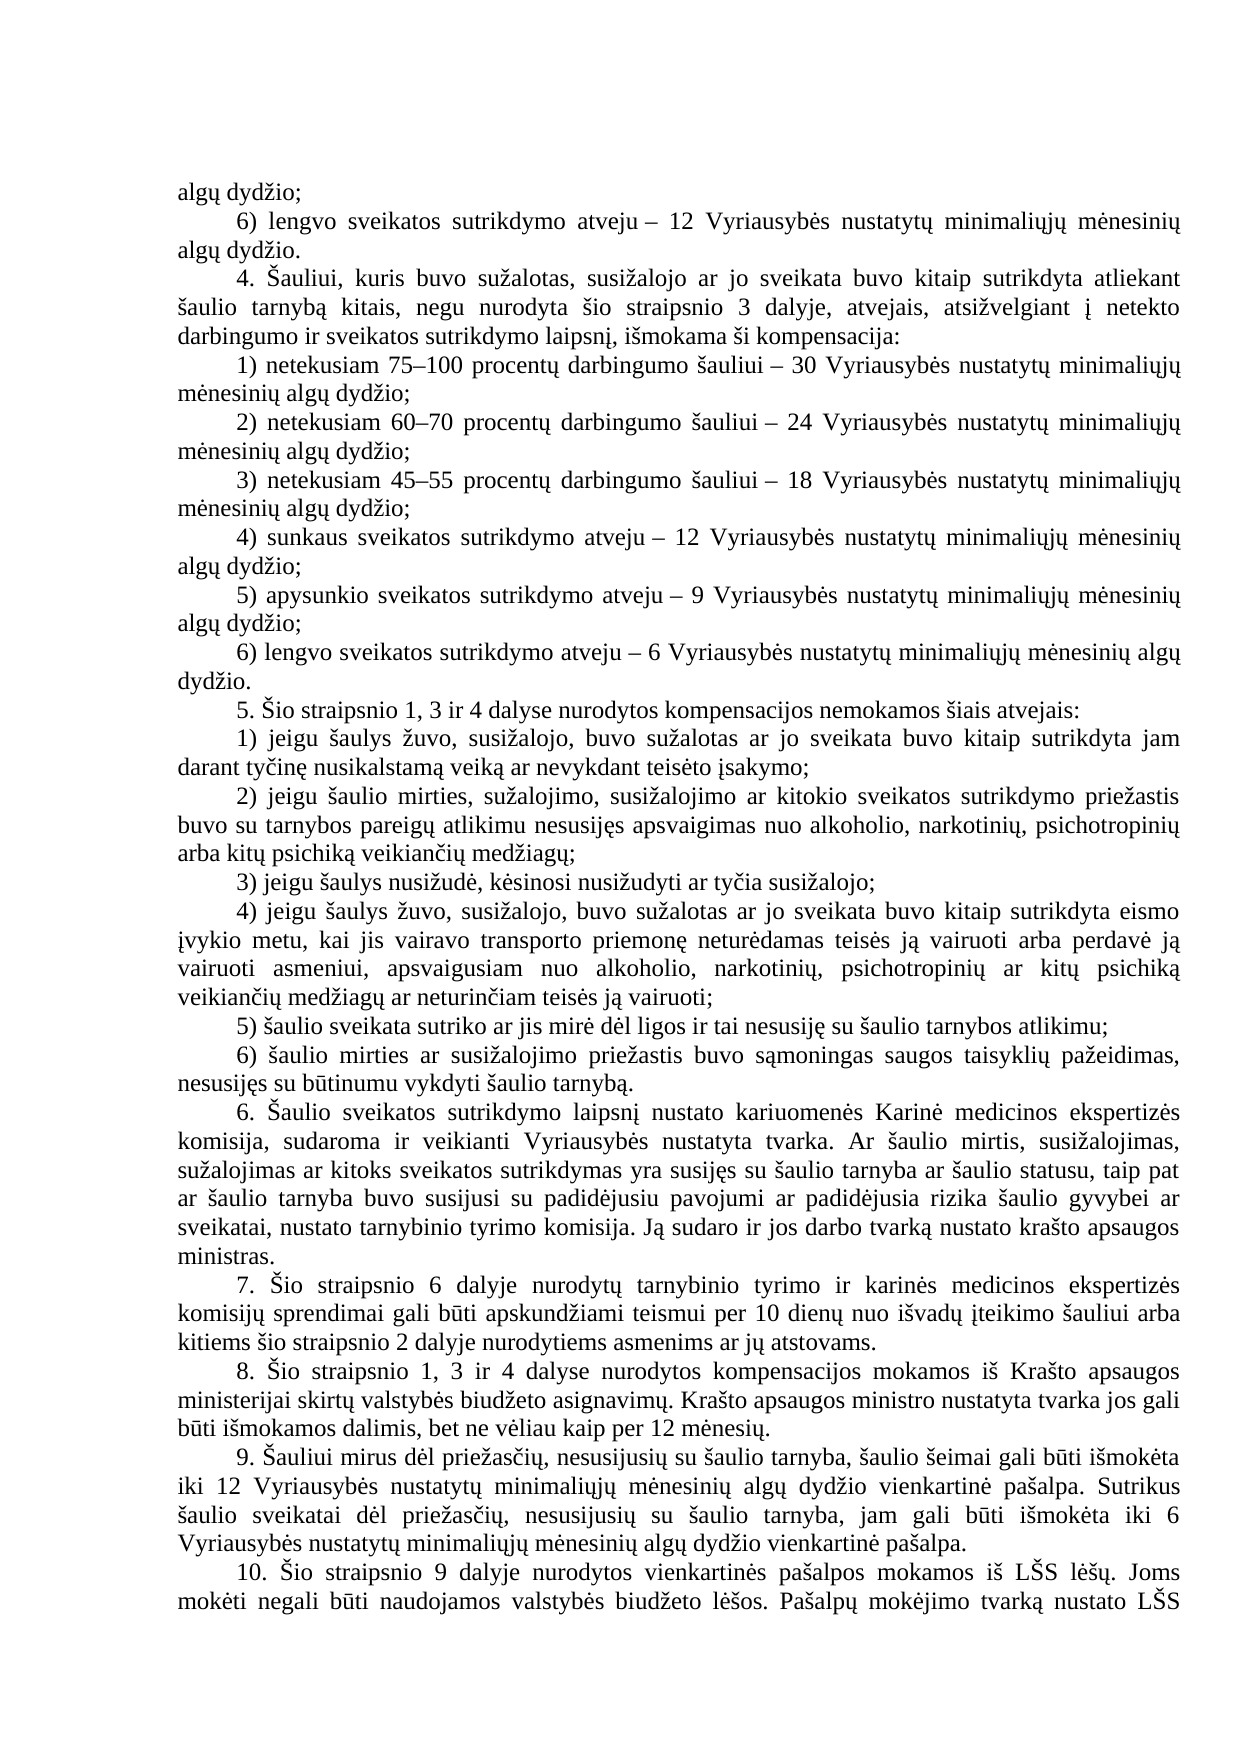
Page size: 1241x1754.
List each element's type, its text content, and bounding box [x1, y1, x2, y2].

text 10. Šio straipsnio 9 dalyje nurodytos vienkartinės pašalpos mokamos iš LŠS lėšų. Joms mokėti negali būti naudojamos valstybės biudžeto lėšos. Pašalpų mokėjimo tvarką nustato LŠS [177, 1557, 1181, 1615]
text 6) šaulio mirties ar susižalojimo priežastis buvo sąmoningas saugos taisyklių pažeidimas, nesusijęs su būtinumu vykdyti šaulio tarnybą. [177, 1040, 1181, 1097]
text 7. Šio straipsnio 6 dalyje nurodytų tarnybinio tyrimo ir karinės medicinos ekspertizės komisijų sprendimai gali būti apskundžiami teismui per 10 dienų nuo išvadų įteikimo šauliui arba kitiems šio straipsnio 2 dalyje nurodytiems asmenims ar jų atstovams. [177, 1270, 1181, 1356]
text 4. Šauliui, kuris buvo sužalotas, susižalojo ar jo sveikata buvo kitaip sutrikdyta atliekant šaulio tarnybą kitais, negu nurodyta šio straipsnio 3 dalyje, atvejais, atsižvelgiant į netekto darbingumo ir sveikatos sutrikdymo laipsnį, išmokama ši kompensacija: [177, 263, 1181, 350]
text 9. Šauliui mirus dėl priežasčių, nesusijusių su šaulio tarnyba, šaulio šeimai gali būti išmokėta iki 12 Vyriausybės nustatytų minimaliųjų mėnesinių algų dydžio vienkartinė pašalpa. Sutrikus šaulio sveikatai dėl priežasčių, nesusijusių su šaulio tarnyba, jam gali būti išmokėta iki 6 Vyriausybės nustatytų minimaliųjų mėnesinių algų dydžio vienkartinė pašalpa. [177, 1442, 1181, 1557]
text 2) netekusiam 60–70 procentų darbingumo šauliui – 24 Vyriausybės nustatytų minimaliųjų mėnesinių algų dydžio; [177, 407, 1181, 465]
text 1) jeigu šaulys žuvo, susižalojo, buvo sužalotas ar jo sveikata buvo kitaip sutrikdyta jam darant tyčinę nusikalstamą veiką ar nevykdant teisėto įsakymo; [177, 723, 1181, 781]
text 2) jeigu šaulio mirties, sužalojimo, susižalojimo ar kitokio sveikatos sutrikdymo priežastis buvo su tarnybos pareigų atlikimu nesusijęs apsvaigimas nuo alkoholio, narkotinių, psichotropinių arba kitų psichiką veikiančių medžiagų; [177, 781, 1181, 867]
text algų dydžio; [177, 177, 1181, 206]
text 5. Šio straipsnio 1, 3 ir 4 dalyse nurodytos kompensacijos nemokamos šiais atvejais: [177, 695, 1181, 723]
text 6) lengvo sveikatos sutrikdymo atveju – 6 Vyriausybės nustatytų minimaliųjų mėnesinių algų dydžio. [177, 637, 1181, 695]
text 5) apysunkio sveikatos sutrikdymo atveju – 9 Vyriausybės nustatytų minimaliųjų mėnesinių algų dydžio; [177, 580, 1181, 637]
text 4) sunkaus sveikatos sutrikdymo atveju – 12 Vyriausybės nustatytų minimaliųjų mėnesinių algų dydžio; [177, 522, 1181, 580]
text 1) netekusiam 75–100 procentų darbingumo šauliui – 30 Vyriausybės nustatytų minimaliųjų mėnesinių algų dydžio; [177, 350, 1181, 407]
text 8. Šio straipsnio 1, 3 ir 4 dalyse nurodytos kompensacijos mokamos iš Krašto apsaugos ministerijai skirtų valstybės biudžeto asignavimų. Krašto apsaugos ministro nustatyta tvarka jos gali būti išmokamos dalimis, bet ne vėliau kaip per 12 mėnesių. [177, 1356, 1181, 1442]
text 5) šaulio sveikata sutriko ar jis mirė dėl ligos ir tai nesusiję su šaulio tarnybos atlikimu; [177, 1011, 1181, 1040]
text 3) jeigu šaulys nusižudė, kėsinosi nusižudyti ar tyčia susižalojo; [177, 867, 1181, 896]
text 6. Šaulio sveikatos sutrikdymo laipsnį nustato kariuomenės Karinė medicinos ekspertizės komisija, sudaroma ir veikianti Vyriausybės nustatyta tvarka. Ar šaulio mirtis, susižalojimas, sužalojimas ar kitoks sveikatos sutrikdymas yra susijęs su šaulio tarnyba ar šaulio statusu, taip pat ar šaulio tarnyba buvo susijusi su padidėjusiu pavojumi ar padidėjusia rizika šaulio gyvybei ar sveikatai, nustato tarnybinio tyrimo komisija. Ją sudaro ir jos darbo tvarką nustato krašto apsaugos ministras. [177, 1097, 1181, 1270]
text 6) lengvo sveikatos sutrikdymo atveju – 12 Vyriausybės nustatytų minimaliųjų mėnesinių algų dydžio. [177, 206, 1181, 263]
text 3) netekusiam 45–55 procentų darbingumo šauliui – 18 Vyriausybės nustatytų minimaliųjų mėnesinių algų dydžio; [177, 465, 1181, 522]
text 4) jeigu šaulys žuvo, susižalojo, buvo sužalotas ar jo sveikata buvo kitaip sutrikdyta eismo įvykio metu, kai jis vairavo transporto priemonę neturėdamas teisės ją vairuoti arba perdavė ją vairuoti asmeniui, apsvaigusiam nuo alkoholio, narkotinių, psichotropinių ar kitų psichiką veikiančių medžiagų ar neturinčiam teisės ją vairuoti; [177, 896, 1181, 1011]
